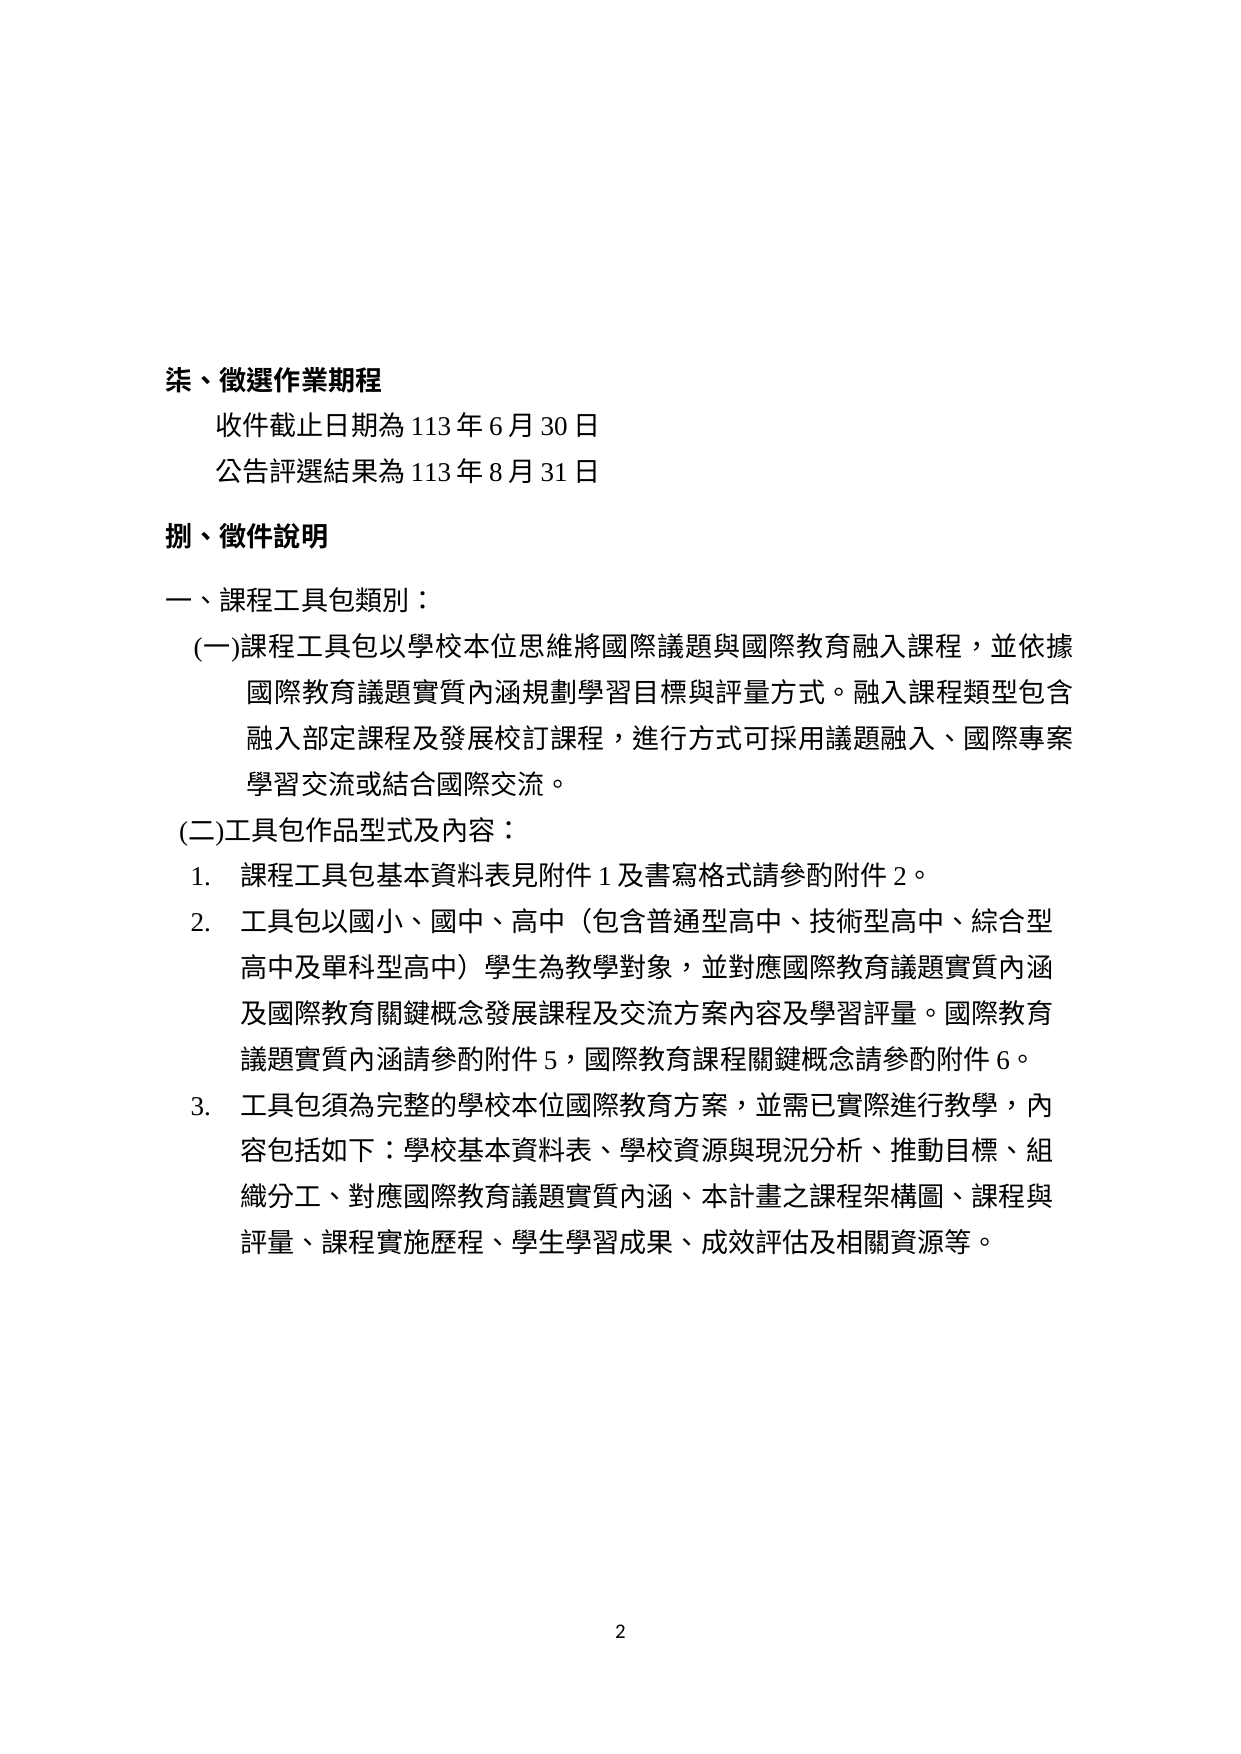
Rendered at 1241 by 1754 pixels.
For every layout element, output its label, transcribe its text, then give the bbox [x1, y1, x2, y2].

list 課程工具包基本資料表見附件1及書寫格式請參酌附件2。 [190, 849, 1075, 895]
list 工具包以國小、國中、高中（包含普通型高中、技術型高中、綜合型高中及單科型高中）學生為教學對象，並對應國際教育議題實質內涵及國際教育關鍵概念發展課程及交流方案內容及學習評量。國際教育議題實質內涵請參酌附件5，國際教育課程關鍵概念請參酌附件6。 [190, 895, 1075, 1078]
text 一、課程工具包類別： [165, 574, 1075, 620]
text 收件截止日期為113年6月30日 [215, 399, 1075, 445]
text 捌、徵件說明 [165, 509, 1075, 555]
text 柒、徵選作業期程 [165, 353, 1075, 399]
text (二)工具包作品型式及內容： [165, 803, 1075, 849]
text 公告評選結果為113年8月31日 [215, 445, 1075, 491]
text (一)課程工具包以學校本位思維將國際議題與國際教育融入課程，並依據國際教育議題實質內涵規劃學習目標與評量方式。融入課程類型包含融入部定課程及發展校訂課程，進行方式可採用議題融入、國際專案學習交流或結合國際交流。 [165, 620, 1075, 803]
list 工具包須為完整的學校本位國際教育方案，並需已實際進行教學，內容包括如下：學校基本資料表、學校資源與現況分析、推動目標、組織分工、對應國際教育議題實質內涵、本計畫之課程架構圖、課程與評量、課程實施歷程、學生學習成果、成效評估及相關資源等。 [190, 1078, 1075, 1262]
